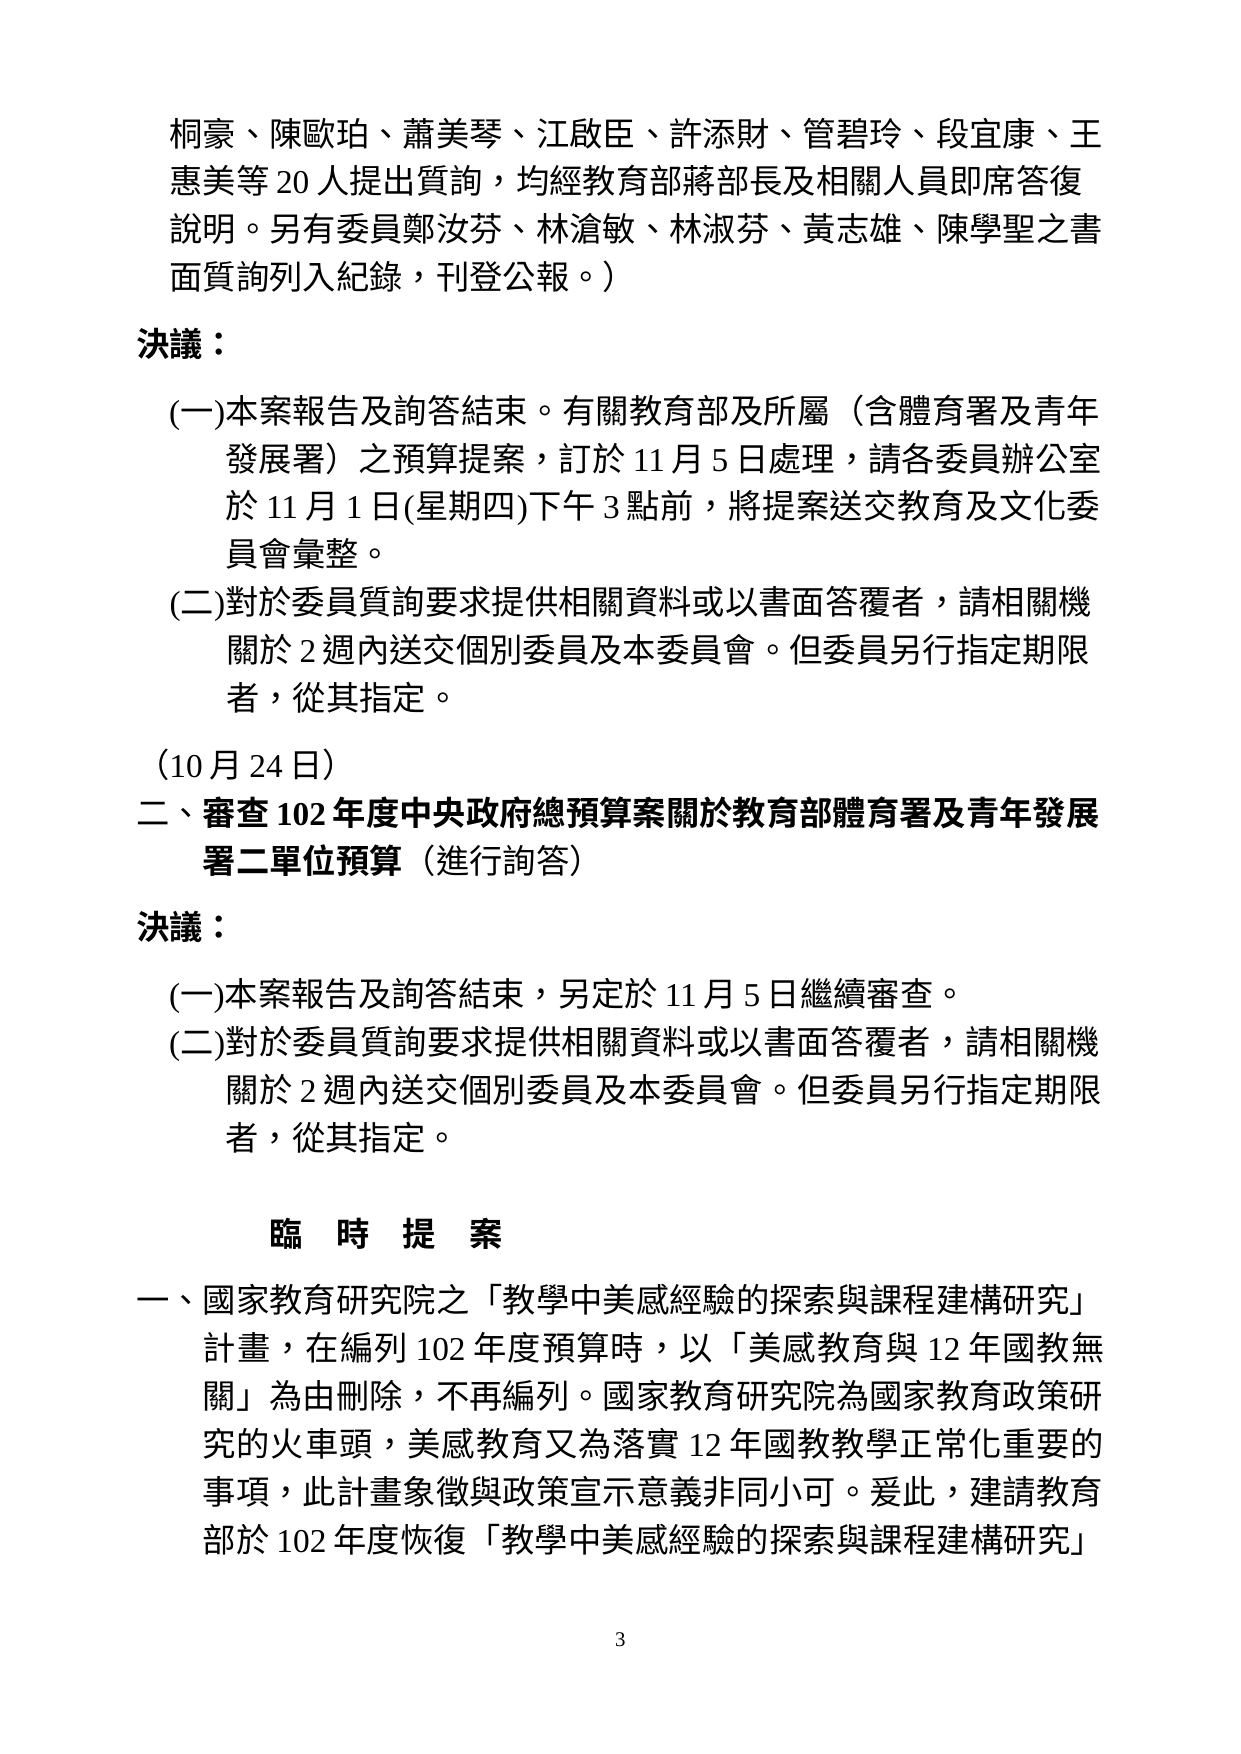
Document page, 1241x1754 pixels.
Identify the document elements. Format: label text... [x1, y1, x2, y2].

text (一)本案報告及詢答結束，另定於11月5日繼續審查。 [169, 968, 1102, 1016]
text （10月24日） [136, 739, 1104, 787]
text 二、審查102年度中央政府總預算案關於教育部體育署及青年發展署二單位預算（進行詢答） [136, 787, 1104, 883]
text (二)對於委員質詢要求提供相關資料或以書面答覆者，請相關機關於2週內送交個別委員及本委員會。但委員另行指定期限者，從其指定。 [169, 576, 1104, 720]
text 桐豪、陳歐珀、蕭美琴、江啟臣、許添財、管碧玲、段宜康、王惠美等20人提出質詢，均經教育部蔣部長及相關人員即席答復說明。另有委員鄭汝芬、林滄敏、林淑芬、黃志雄、陳學聖之書面質詢列入紀錄，刊登公報。） [136, 108, 1104, 299]
text (二)對於委員質詢要求提供相關資料或以書面答覆者，請相關機關於2週內送交個別委員及本委員會。但委員另行指定期限者，從其指定。 [169, 1016, 1102, 1160]
text 一、國家教育研究院之「教學中美感經驗的探索與課程建構研究」計畫，在編列102年度預算時，以「美感教育與12年國教無關」為由刪除，不再編列。國家教育研究院為國家教育政策研究的火車頭，美感教育又為落實12年國教教學正常化重要的事項，此計畫象徵與政策宣示意義非同小可。爰此，建請教育部於102年度恢復「教學中美感經驗的探索與課程建構研究」 [136, 1274, 1104, 1562]
text 決議： [136, 318, 1102, 366]
text 決議： [136, 901, 1102, 949]
text 臨 時 提 案 [136, 1208, 1102, 1256]
text (一)本案報告及詢答結束。有關教育部及所屬（含體育署及青年發展署）之預算提案，訂於11月5日處理，請各委員辦公室於11月1日(星期四)下午3點前，將提案送交教育及文化委員會彙整。 [169, 385, 1102, 576]
